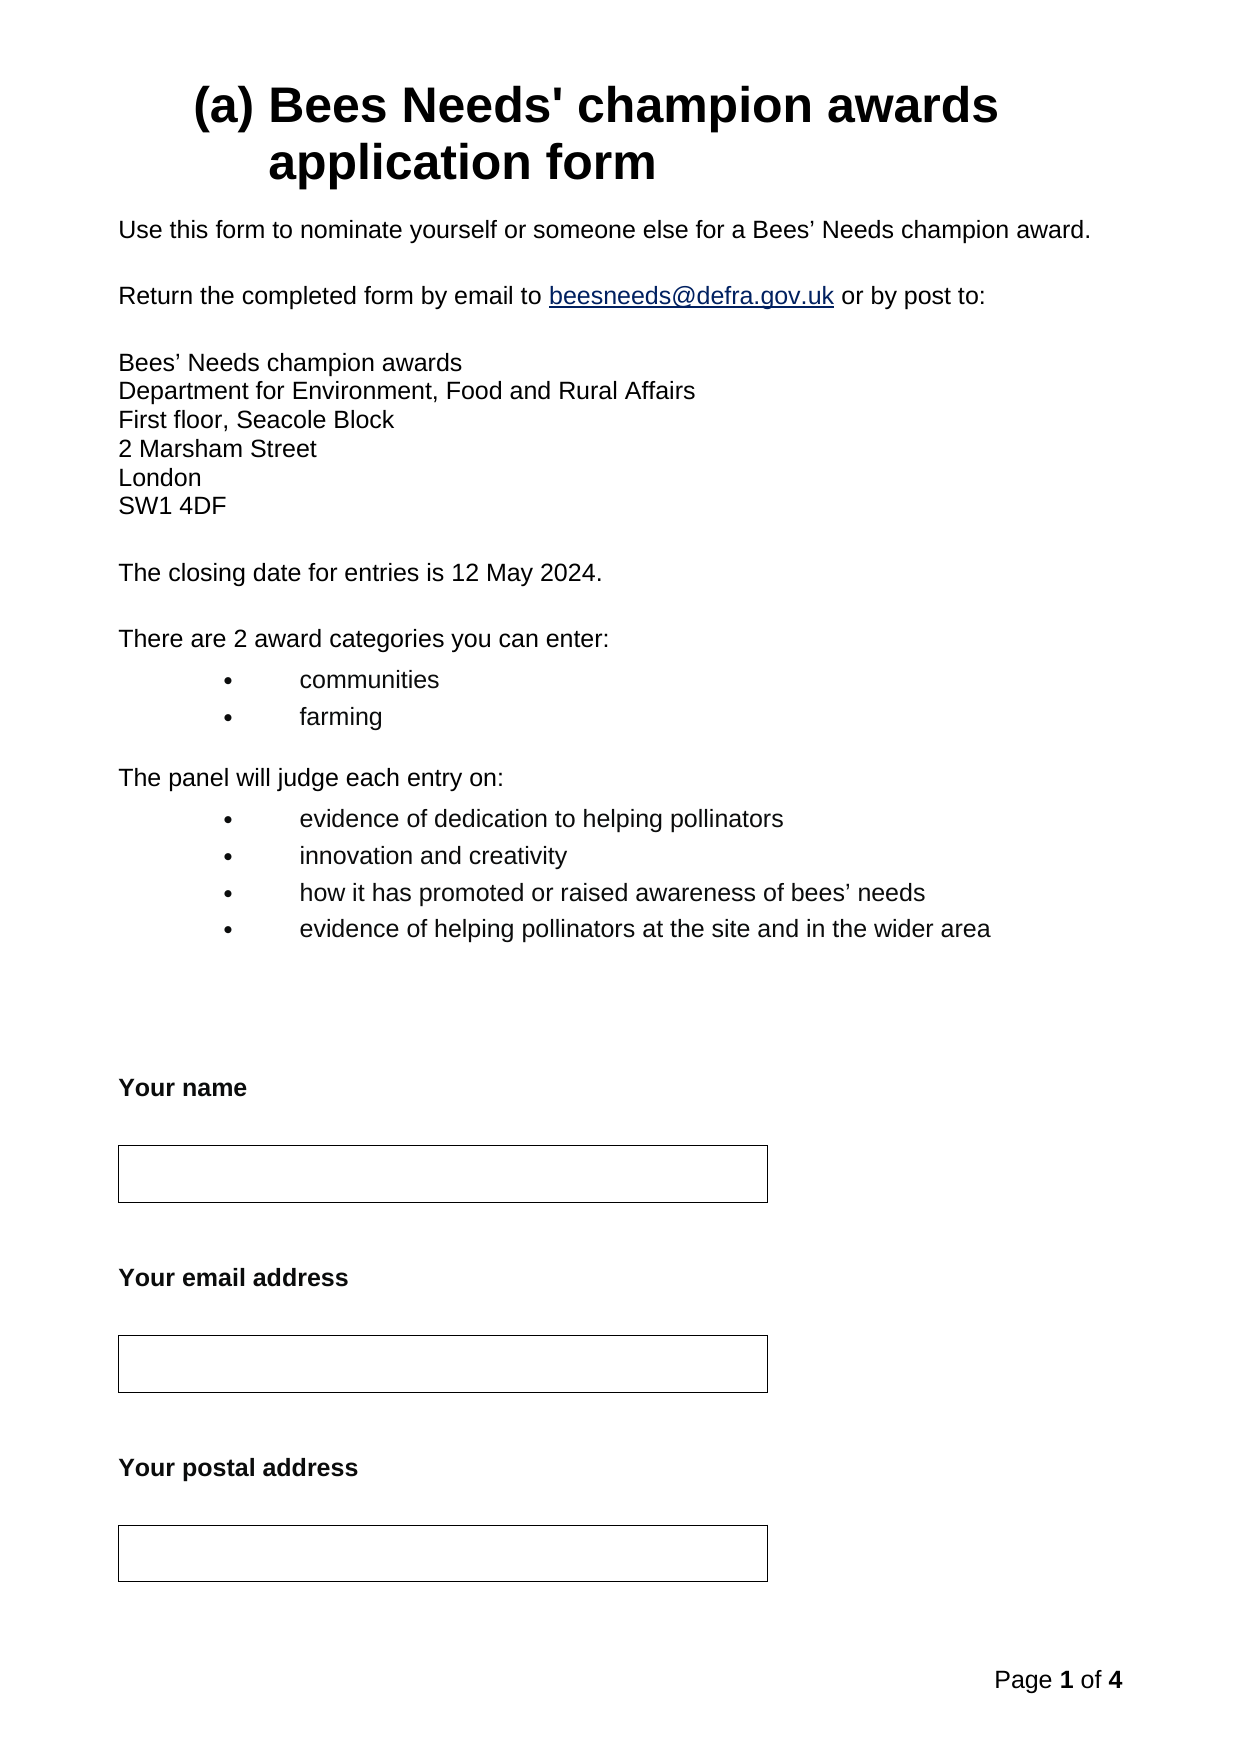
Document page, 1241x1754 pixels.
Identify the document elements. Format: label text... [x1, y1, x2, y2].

text Your name [118, 1073, 1122, 1102]
list farming [224, 702, 1122, 730]
list evidence of dedication to helping pollinators [224, 804, 1122, 833]
text There are 2 award categories you can enter: [118, 624, 1122, 652]
subtitle Bees Needs' champion awards application form [193, 75, 1122, 190]
text Return the completed form by email to beesneeds@defra.gov.uk or by post to: [118, 281, 1122, 310]
text Bees’ Needs champion awards Department for Environment, Food and Rural Affairs First floor, Seacole Block 2 Marsham Street London SW1 4DF [118, 347, 1122, 520]
list innovation and creativity [224, 841, 1122, 870]
text The panel will judge each entry on: [118, 763, 1122, 792]
text Your postal address [118, 1453, 1122, 1481]
list how it has promoted or raised awareness of bees’ needs [224, 877, 1122, 906]
list evidence of helping pollinators at the site and in the wider area [224, 914, 1122, 943]
text Your email address [118, 1263, 1122, 1292]
text Use this form to nominate yourself or someone else for a Bees’ Needs champion award. [118, 215, 1122, 244]
list communities [224, 665, 1122, 694]
text The closing date for entries is 12 May 2024. [118, 557, 1122, 586]
